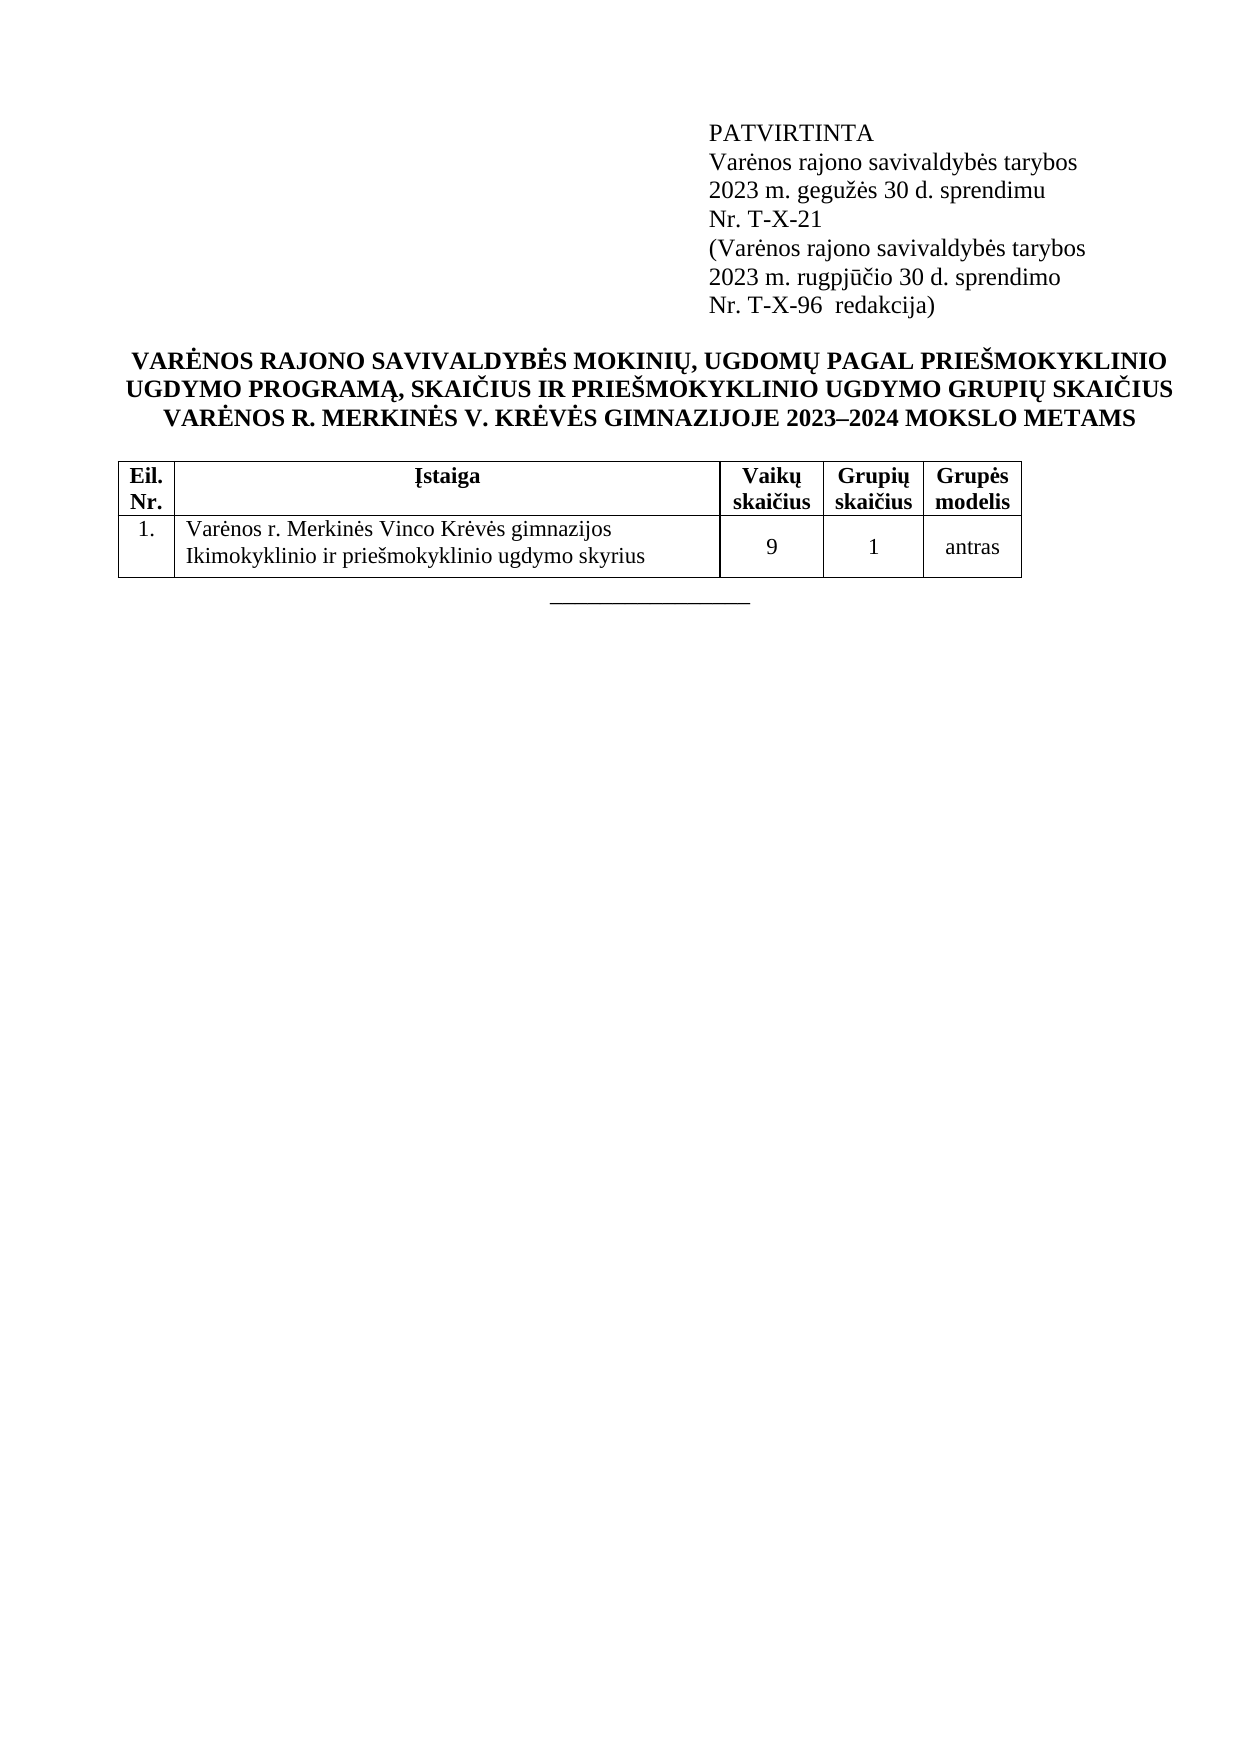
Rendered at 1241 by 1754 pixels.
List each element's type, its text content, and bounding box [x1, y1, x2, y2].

text 2023 m. rugpjūčio 30 d. sprendimo [709, 262, 1181, 291]
text Nr. T-X-96 redakcija) [709, 291, 1181, 319]
table_header Vaikų skaičius [721, 462, 823, 514]
text PATVIRTINTA [574, 118, 1181, 147]
table_cell 9 [721, 516, 823, 577]
text Varėnos rajono savivaldybės tarybos [709, 147, 1181, 176]
text ________________ [118, 578, 1181, 607]
text Nr. T-X-21 [709, 204, 1181, 233]
table_header Grupių skaičius [824, 462, 923, 514]
table_header Įstaiga [175, 462, 719, 514]
text (Varėnos rajono savivaldybės tarybos [709, 233, 1181, 262]
table_cell Varėnos r. Merkinės Vinco Krėvės gimnazijos Ikimokyklinio ir priešmokyklinio ugdymo skyrius [175, 516, 719, 577]
text 2023 m. gegužės 30 d. sprendimu [709, 176, 1181, 204]
table_cell 1. [119, 516, 174, 577]
table_cell 1 [824, 516, 923, 577]
text VARĖNOS RAJONO SAVIVALDYBĖS MOKINIŲ, UGDOMŲ PAGAL PRIEŠMOKYKLINIO UGDYMO PROGRAMĄ, SKAIČIUS IR PRIEŠMOKYKLINIO UGDYMO GRUPIŲ SKAIČIUS VARĖNOS R. MERKINĖS V. KRĖVĖS GIMNAZIJOJE 2023–2024 MOKSLO METAMS [118, 346, 1181, 432]
table_cell antras [924, 516, 1021, 577]
table_header Eil. Nr. [119, 462, 174, 514]
table_header Grupės modelis [924, 462, 1021, 514]
